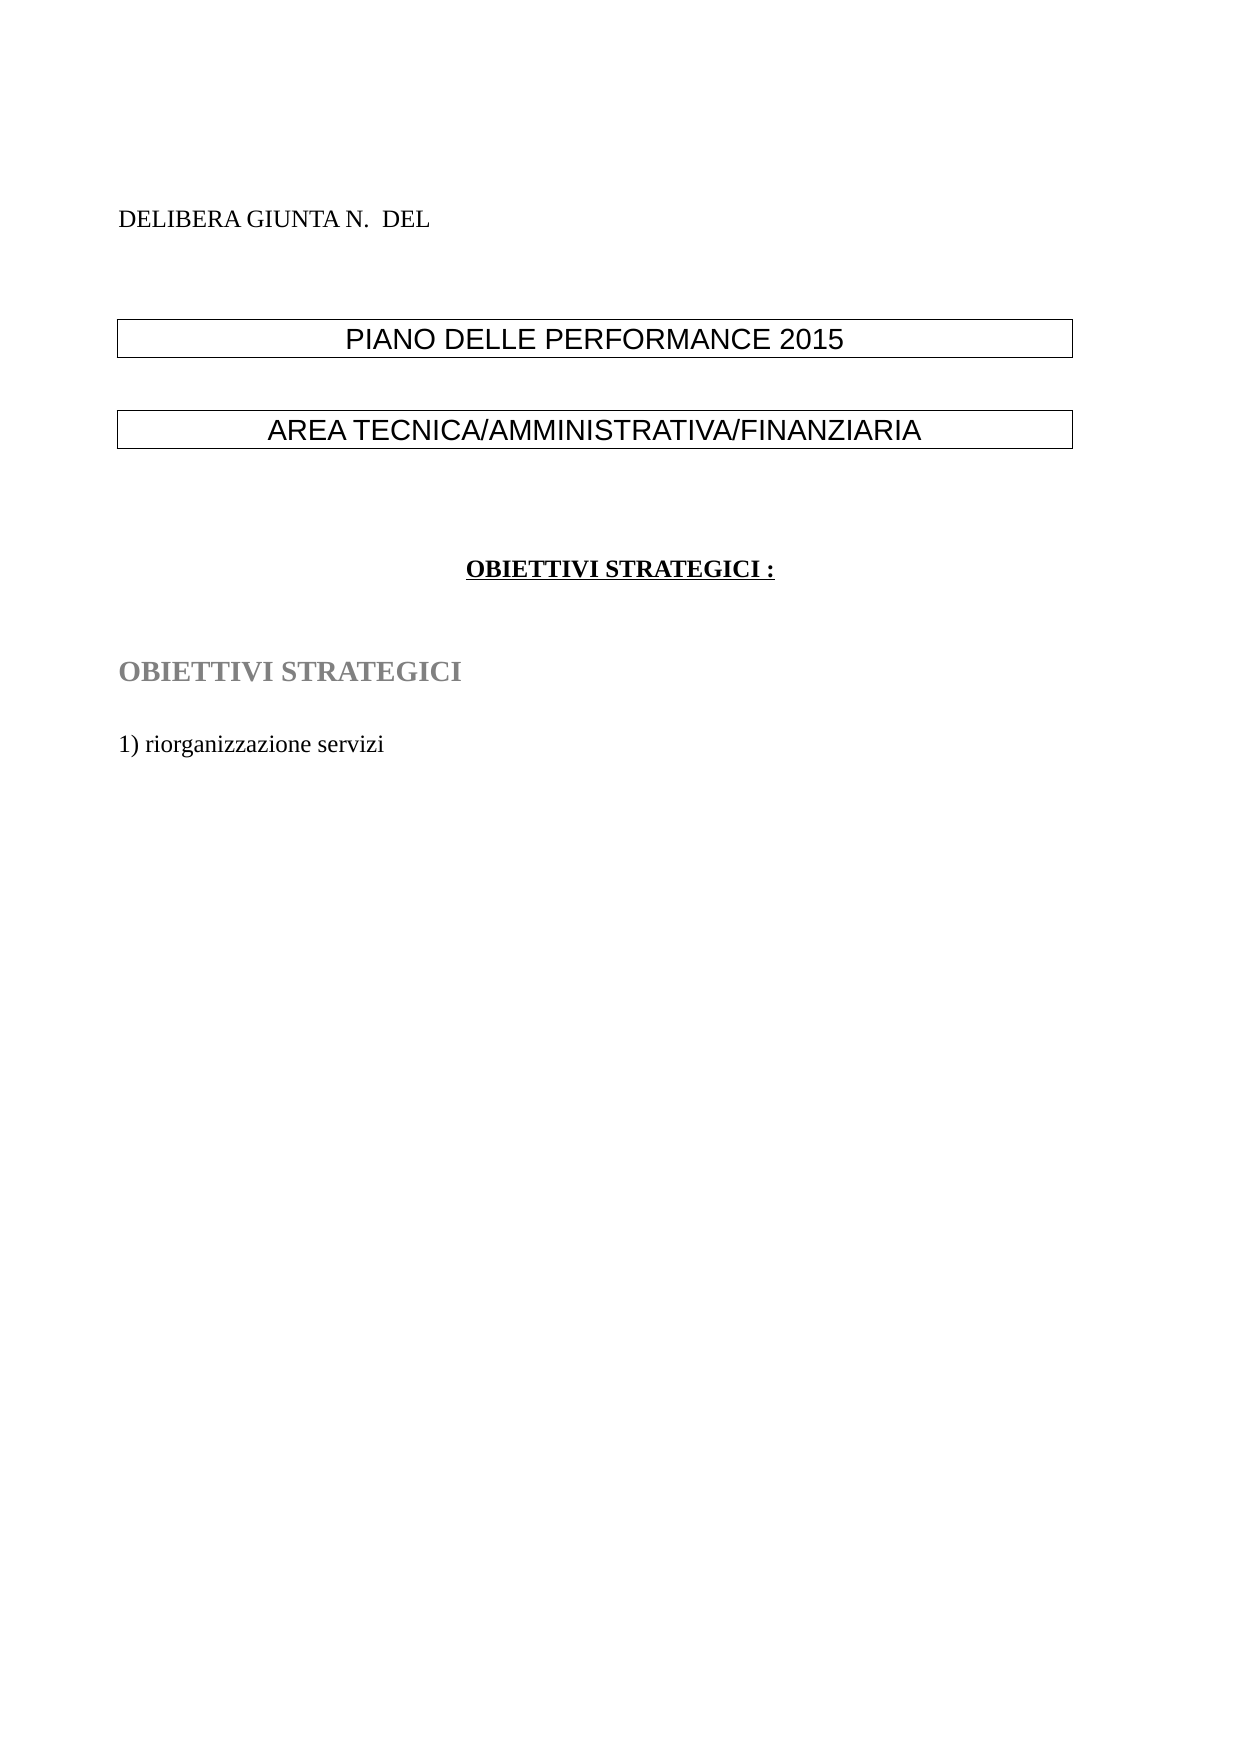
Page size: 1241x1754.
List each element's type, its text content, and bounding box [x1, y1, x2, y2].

table_header PIANO DELLE PERFORMANCE 2015 [118, 320, 1072, 357]
table_cell [475, 384, 594, 410]
table_cell [594, 384, 713, 410]
table_cell [117, 358, 236, 383]
table_cell [714, 474, 833, 501]
table_cell [117, 474, 236, 501]
table_cell [475, 358, 594, 383]
table_cell [714, 449, 833, 474]
table_cell [833, 501, 952, 527]
table_cell [833, 449, 952, 474]
table_cell [714, 501, 833, 527]
table_cell [833, 358, 952, 383]
table_cell [356, 527, 475, 554]
table_cell [952, 474, 1072, 501]
table_cell [475, 501, 594, 527]
text OBIETTIVI STRATEGICI : [118, 554, 1122, 582]
table_cell [833, 384, 952, 410]
table_cell [475, 527, 594, 554]
table_cell [236, 384, 356, 410]
table_cell [117, 527, 236, 554]
table_cell [236, 527, 356, 554]
table_cell [833, 474, 952, 501]
table_cell [594, 449, 713, 474]
table_cell [714, 527, 833, 554]
table_cell [594, 501, 713, 527]
table_cell [952, 358, 1072, 383]
table_cell [952, 501, 1072, 527]
table_cell [117, 449, 236, 474]
table_cell [117, 501, 236, 527]
table_cell [475, 449, 594, 474]
table_cell [356, 474, 475, 501]
subtitle OBIETTIVI STRATEGICI [118, 654, 1122, 688]
table_cell [714, 358, 833, 383]
table_cell [236, 358, 356, 383]
table_cell AREA TECNICA/AMMINISTRATIVA/FINANZIARIA [118, 411, 1072, 447]
table_cell [236, 474, 356, 501]
table_cell [356, 449, 475, 474]
table_cell [594, 527, 713, 554]
table_cell [236, 449, 356, 474]
table_cell [952, 384, 1072, 410]
table_cell [475, 474, 594, 501]
table_cell [833, 527, 952, 554]
table_cell [236, 501, 356, 527]
table_cell [356, 501, 475, 527]
text 1) riorganizzazione servizi [118, 729, 1122, 758]
table_cell [594, 474, 713, 501]
table_cell [952, 527, 1072, 554]
table_cell [356, 384, 475, 410]
table_cell [117, 384, 236, 410]
text DELIBERA GIUNTA N. DEL [118, 204, 1122, 233]
table_cell [714, 384, 833, 410]
table_cell [356, 358, 475, 383]
table_cell [594, 358, 713, 383]
table_cell [952, 449, 1072, 474]
